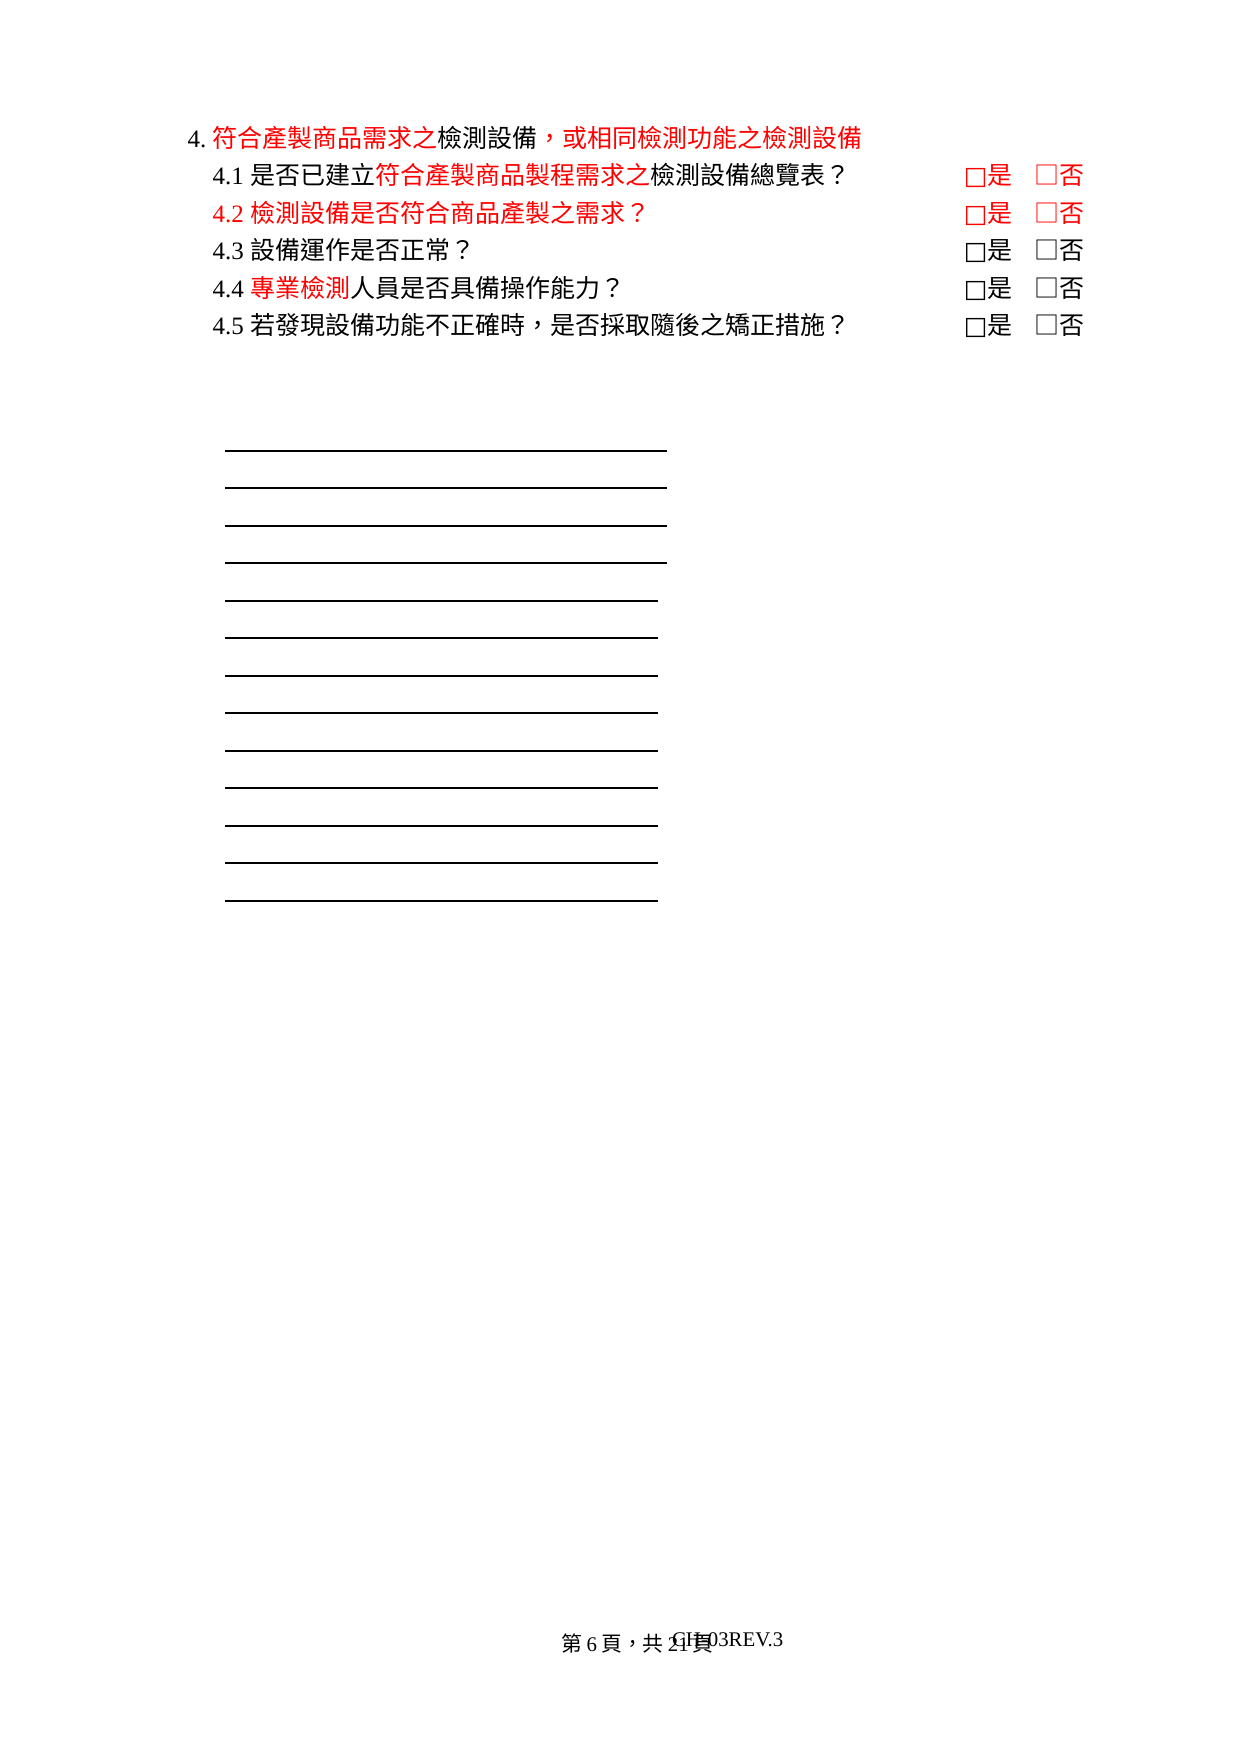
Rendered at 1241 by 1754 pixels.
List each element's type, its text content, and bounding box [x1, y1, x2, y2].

table_cell □是 □否 [900, 305, 1087, 343]
table_header 4.1 是否已建立符合產製商品製程需求之檢測設備總覽表？ [209, 155, 900, 193]
table_cell □是 □否 [900, 268, 1087, 305]
table_cell 4.3 設備運作是否正常？ [209, 230, 900, 268]
table_cell 4.5 若發現設備功能不正確時，是否採取隨後之矯正措施？ [209, 305, 900, 343]
table_header □是 □否 [900, 155, 1087, 193]
table_cell □是 □否 [900, 230, 1087, 268]
text 4. 符合產製商品需求之檢測設備，或相同檢測功能之檢測設備 [187, 118, 1087, 155]
table_cell 4.4 專業檢測人員是否具備操作能力？ [209, 268, 900, 305]
table_cell □是 □否 [900, 193, 1087, 230]
table_cell 4.2 檢測設備是否符合商品產製之需求？ [209, 193, 900, 230]
